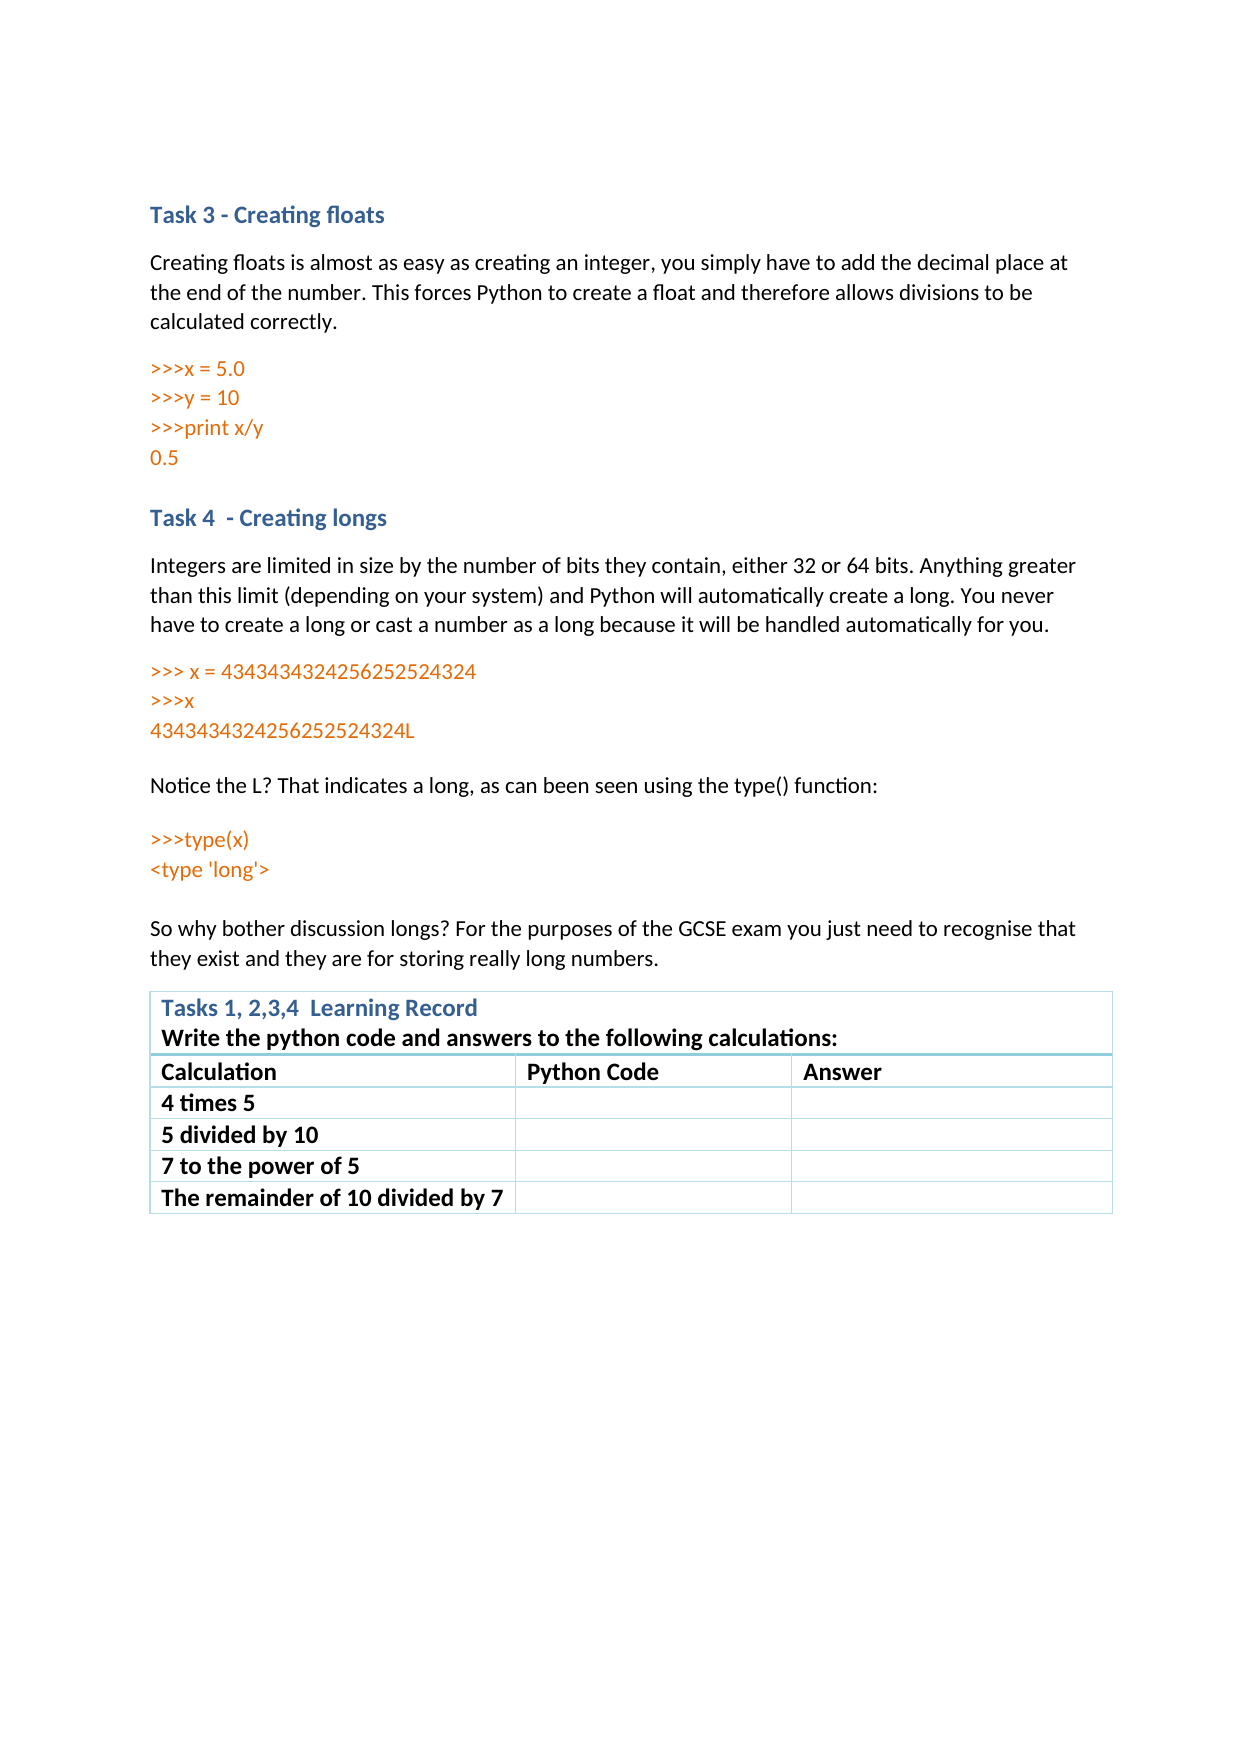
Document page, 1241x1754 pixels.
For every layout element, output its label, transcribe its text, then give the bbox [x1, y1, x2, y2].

table_cell [792, 1182, 1112, 1213]
table_cell [792, 1088, 1112, 1118]
text Integers are limited in size by the number of bits they contain, either 32 or 64 bits. Anything greater than this limit (depending on your system) and Python will automatically create a long. You never have to create a long or cast a number as a long because it will be handled automatically for you. [150, 551, 1090, 638]
table_cell [792, 1151, 1112, 1181]
text >>>x [150, 686, 1090, 714]
text So why bother discussion longs? For the purposes of the GCSE exam you just need to recognise that they exist and they are for storing really long numbers. [150, 914, 1090, 972]
text >>>x = 5.0 [150, 354, 1090, 382]
table_cell 7 to the power of 5 [151, 1151, 515, 1181]
table_cell [792, 1119, 1112, 1149]
table_cell Calculation [151, 1056, 515, 1086]
text >>>y = 10 [150, 383, 1090, 411]
table_cell Answer [792, 1056, 1112, 1086]
table_cell The remainder of 10 divided by 7 [151, 1182, 515, 1213]
table_cell [516, 1119, 791, 1149]
text 0.5 [150, 443, 1090, 471]
text Task 4 - Creating longs [150, 502, 1090, 533]
text 4343434324256252524324L [150, 716, 1090, 744]
table_cell 4 times 5 [151, 1088, 515, 1118]
table_cell 5 divided by 10 [151, 1119, 515, 1149]
table_cell [516, 1182, 791, 1213]
text <type 'long'> [150, 855, 1090, 883]
table_header Tasks 1, 2,3,4 Learning Record Write the python code and answers to the following calculations: [151, 992, 1112, 1053]
text Notice the L? That indicates a long, as can been seen using the type() function: [150, 771, 1090, 799]
table_cell [516, 1151, 791, 1181]
text >>>type(x) [150, 826, 1090, 853]
text >>> x = 4343434324256252524324 [150, 657, 1090, 685]
text Task 3 - Creating floats [150, 199, 1090, 229]
text Creating floats is almost as easy as creating an integer, you simply have to add the decimal place at the end of the number. This forces Python to create a float and therefore allows divisions to be calculated correctly. [150, 248, 1090, 335]
table_cell Python Code [516, 1056, 791, 1086]
table_cell [516, 1088, 791, 1118]
text >>>print x/y [150, 413, 1090, 441]
